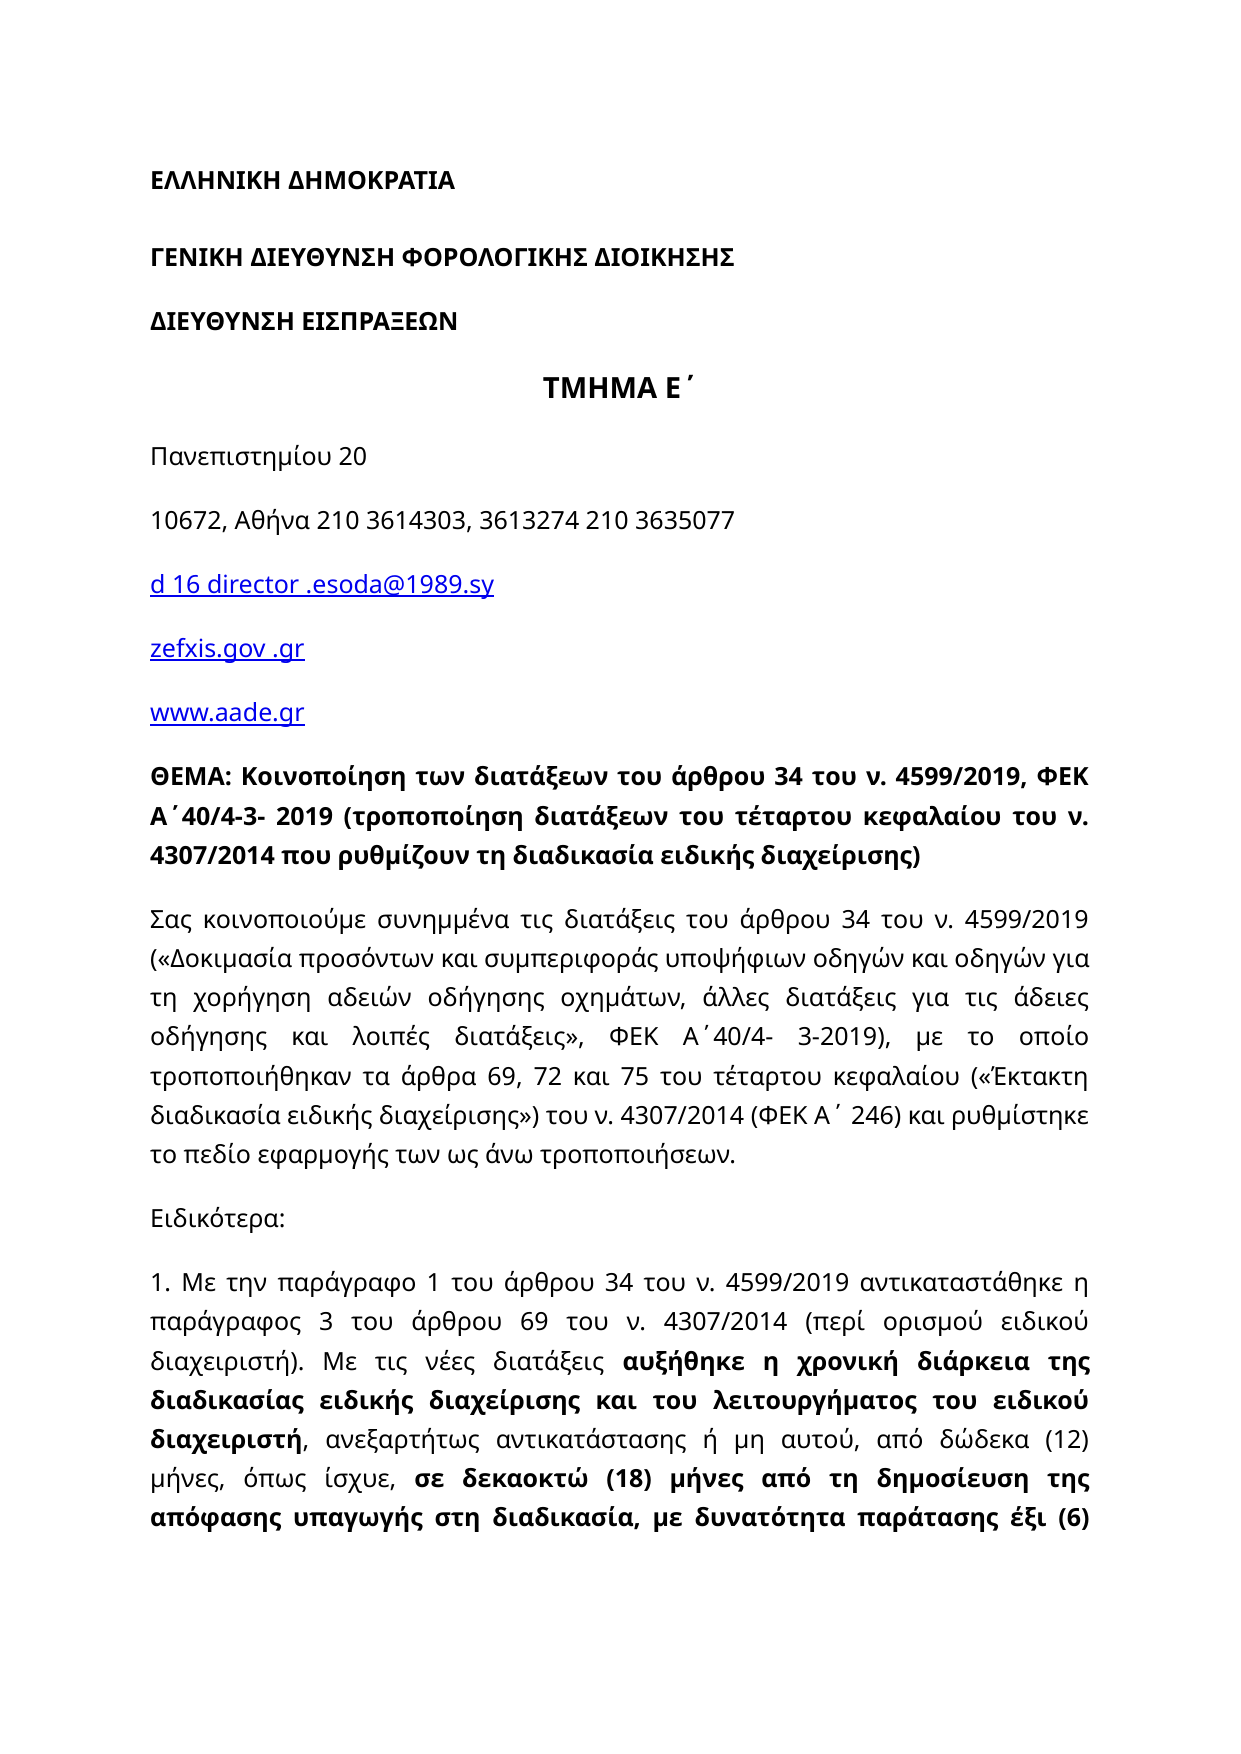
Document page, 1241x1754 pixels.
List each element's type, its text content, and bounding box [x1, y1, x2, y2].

text Πανεπιστημίου 20 [150, 438, 1090, 472]
text zefxis.gov .gr [150, 631, 1090, 665]
text www.aade.gr [150, 695, 1090, 729]
text d 16 director .esoda@1989.sy [150, 566, 1090, 601]
text ΔΙΕΥΘΥΝΣΗ ΕΙΣΠΡΑΞΕΩΝ [150, 303, 1090, 337]
title ΕΛΛΗΝΙΚΗ ΔΗΜΟΚΡΑΤΙΑ [150, 162, 1090, 197]
text ΘΕΜΑ: Κοινοποίηση των διατάξεων του άρθρου 34 του ν. 4599/2019, ΦΕΚ Α΄40/4-3- 2019 (τροποποίηση διατάξεων του τέταρτου κεφαλαίου του ν. 4307/2014 που ρυθμίζουν τη διαδικασία ειδικής διαχείρισης) [150, 759, 1090, 871]
text ΓΕΝΙΚΗ ΔΙΕΥΘΥΝΣΗ ΦΟΡΟΛΟΓΙΚΗΣ ΔΙΟΙΚΗΣΗΣ [150, 239, 1090, 273]
text Ειδικότερα: [150, 1201, 1090, 1235]
text 10672, Αθήνα 210 3614303, 3613274 210 3635077 [150, 502, 1090, 536]
text 1. Με την παράγραφο 1 του άρθρου 34 του ν. 4599/2019 αντικαταστάθηκε η παράγραφος 3 του άρθρου 69 του ν. 4307/2014 (περί ορισμού ειδικού διαχειριστή). Με τις νέες διατάξεις αυξήθηκε η χρονική διάρκεια της διαδικασίας ειδικής διαχείρισης και του λειτουργήματος του ειδικού διαχειριστή, ανεξαρτήτως αντικατάστασης ή μη αυτού, από δώδεκα (12) μήνες, όπως ίσχυε, σε δεκαοκτώ (18) μήνες από τη δημοσίευση της απόφασης υπαγωγής στη διαδικασία, με δυνατότητα παράτασης έξι (6) [150, 1265, 1090, 1534]
subtitle ΤΜΗΜΑ Ε΄ [150, 367, 1090, 407]
text Σας κοινοποιούμε συνημμένα τις διατάξεις του άρθρου 34 του ν. 4599/2019 («Δοκιμασία προσόντων και συμπεριφοράς υποψήφιων οδηγών και οδηγών για τη χορήγηση αδειών οδήγησης οχημάτων, άλλες διατάξεις για τις άδειες οδήγησης και λοιπές διατάξεις», ΦΕΚ Α΄40/4- 3-2019), με το οποίο τροποποιήθηκαν τα άρθρα 69, 72 και 75 του τέταρτου κεφαλαίου («Έκτακτη διαδικασία ειδικής διαχείρισης») του ν. 4307/2014 (ΦΕΚ Α΄ 246) και ρυθμίστηκε το πεδίο εφαρμογής των ως άνω τροποποιήσεων. [150, 901, 1090, 1171]
